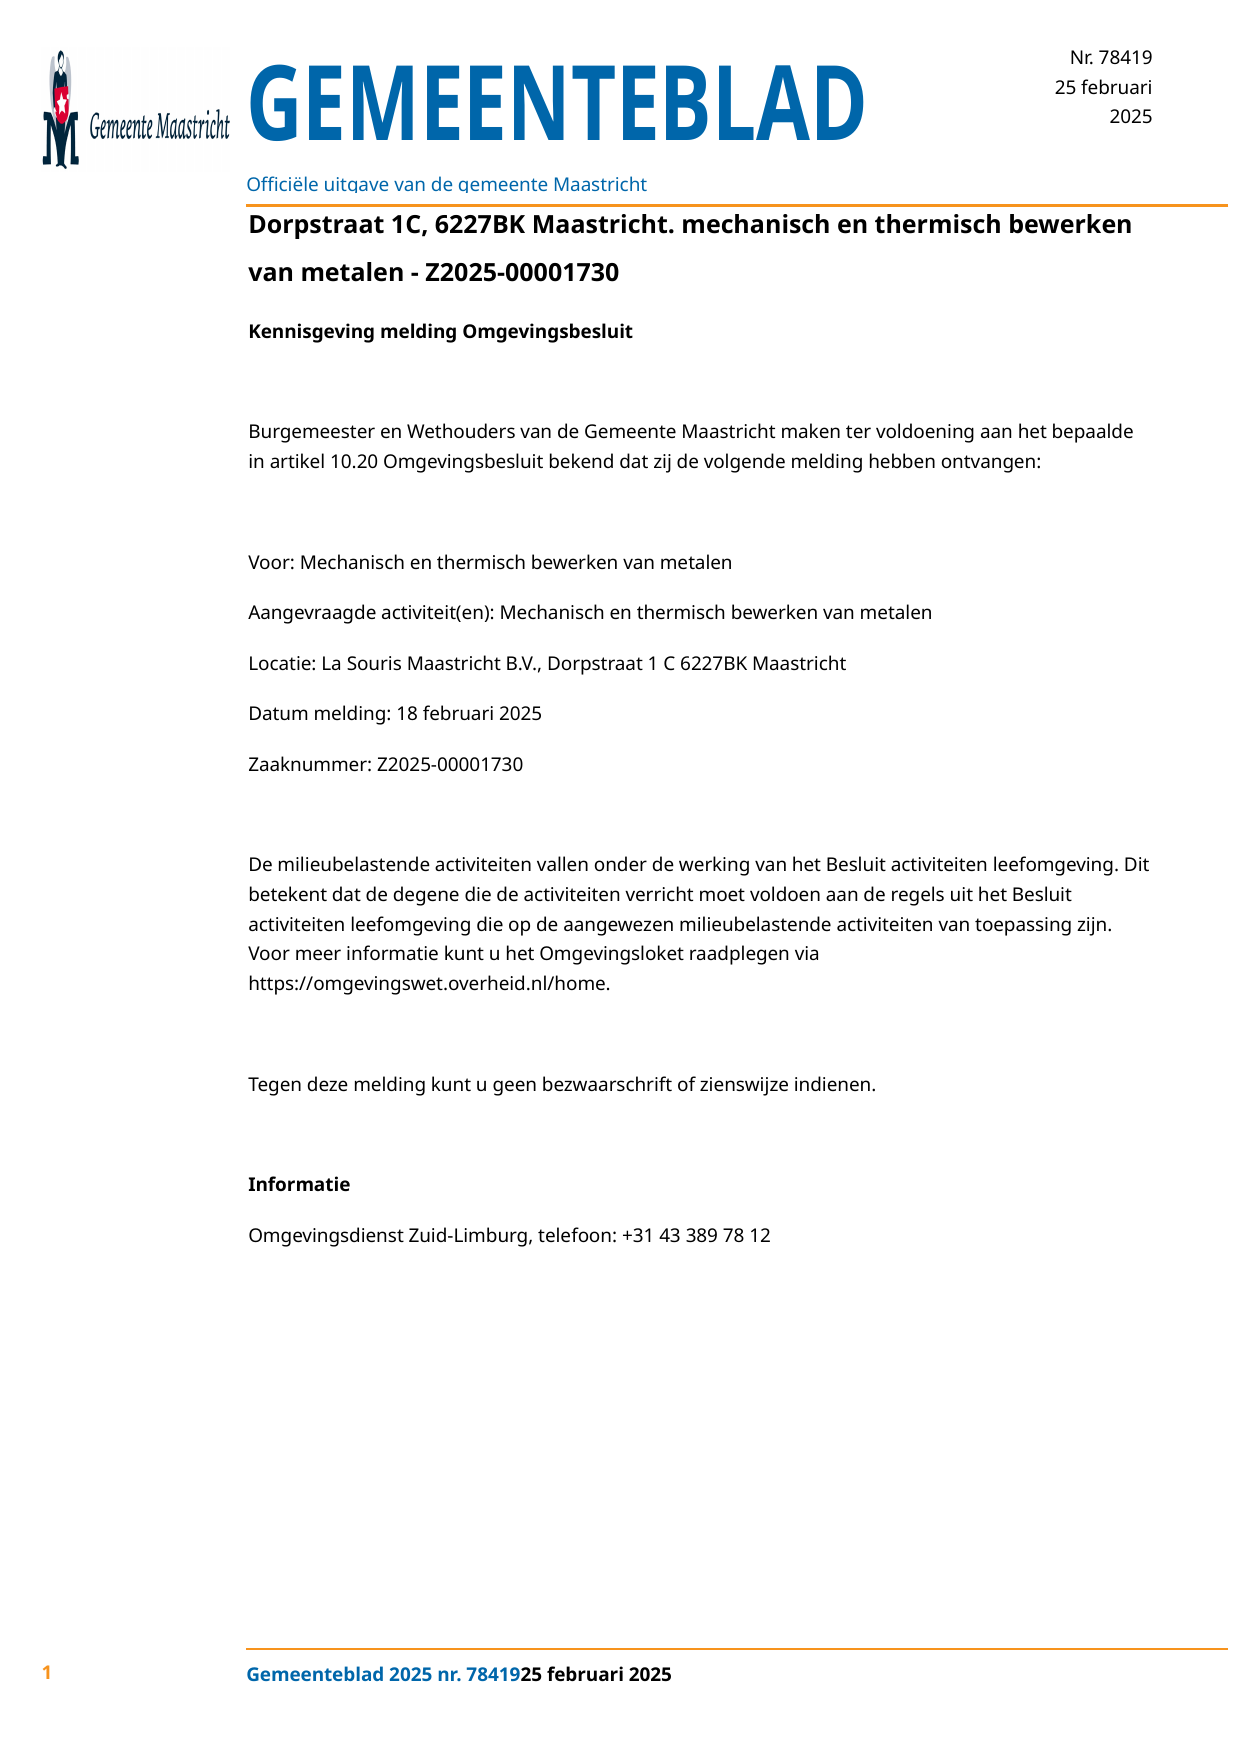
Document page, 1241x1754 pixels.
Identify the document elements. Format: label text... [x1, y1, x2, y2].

text Burgemeester en Wethouders van de Gemeente Maastricht maken ter voldoening aan het bepaalde in artikel 10.20 Omgevingsbesluit bekend dat zij de volgende melding hebben ontvangen: [248, 419, 1152, 474]
text Tegen deze melding kunt u geen bezwaarschrift of zienswijze indienen. [248, 1071, 1152, 1097]
text Locatie: La Souris Maastricht B.V., Dorpstraat 1 C 6227BK Maastricht [248, 650, 1152, 676]
text Aangevraagde activiteit(en): Mechanisch en thermisch bewerken van metalen [248, 599, 1152, 625]
text Zaaknummer: Z2025-00001730 [248, 751, 1152, 777]
text Kennisgeving melding Omgevingsbesluit [248, 318, 1152, 344]
text Datum melding: 18 februari 2025 [248, 700, 1152, 726]
text Omgevingsdienst Zuid-Limburg, telefoon: +31 43 389 78 12 [248, 1222, 1152, 1248]
picture [41, 47, 231, 172]
text Voor: Mechanisch en thermisch bewerken van metalen [248, 549, 1152, 575]
text Dorpstraat 1C, 6227BK Maastricht. mechanisch en thermisch bewerken van metalen - Z2025-00001730 [248, 207, 1152, 288]
text Informatie [248, 1172, 1152, 1197]
text De milieubelastende activiteiten vallen onder de werking van het Besluit activiteiten leefomgeving. Dit betekent dat de degene die de activiteiten verricht moet voldoen aan de regels uit het Besluit activiteiten leefomgeving die op de aangewezen milieubelastende activiteiten van toepassing zijn. Voor meer informatie kunt u het Omgevingsloket raadplegen via https://omgevingswet.overheid.nl/home. [248, 852, 1152, 996]
